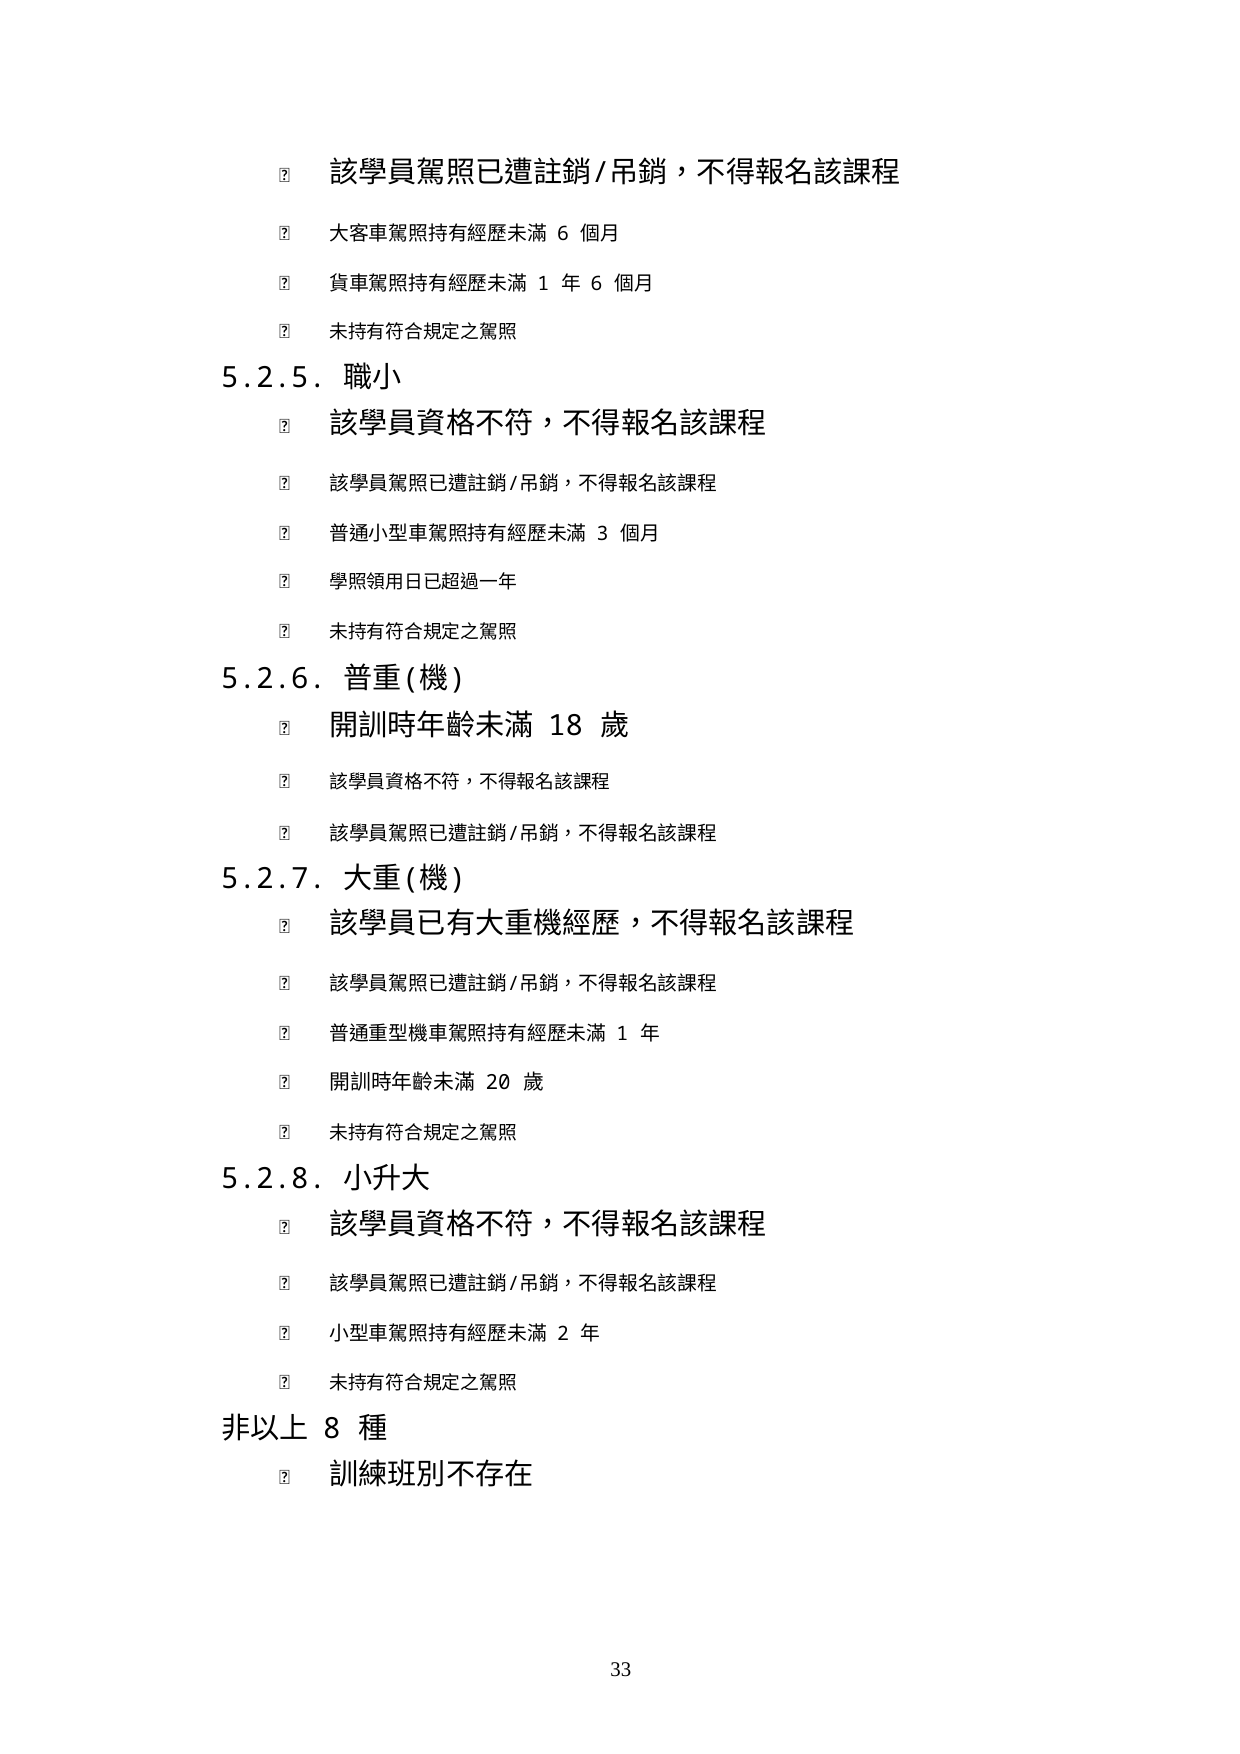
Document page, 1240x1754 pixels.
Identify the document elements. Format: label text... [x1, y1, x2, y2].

list 貨車駕照持有經歷未滿 1 年 6 個月 [279, 270, 1089, 295]
list 學照領用日已超過一年 [279, 570, 1089, 593]
text 非以上 8 種 [221, 1409, 1089, 1446]
list 該學員駕照已遭註銷/吊銷，不得報名該課程 [279, 971, 1089, 996]
list 該學員駕照已遭註銷/吊銷，不得報名該課程 [279, 470, 1089, 495]
list 該學員駕照已遭註銷/吊銷，不得報名該課程 [279, 1271, 1089, 1296]
text 33 [150, 1657, 1091, 1681]
list 未持有符合規定之駕照 [279, 620, 1089, 643]
text 5.2.5. 職小 [221, 359, 1089, 395]
list 開訓時年齡未滿 18 歲 [279, 695, 1089, 745]
list 該學員資格不符，不得報名該課程 [279, 770, 1089, 793]
list 該學員駕照已遭註銷/吊銷，不得報名該課程 [279, 131, 1089, 195]
list 大客車駕照持有經歷未滿 6 個月 [279, 220, 1089, 245]
text 5.2.8. 小升大 [221, 1159, 1089, 1196]
list 小型車駕照持有經歷未滿 2 年 [279, 1321, 1089, 1346]
list 未持有符合規定之駕照 [279, 1371, 1089, 1394]
text 5.2.7. 大重(機) [221, 859, 1089, 896]
list 開訓時年齡未滿 20 歲 [279, 1066, 1089, 1096]
list 訓練班別不存在 [279, 1446, 1089, 1494]
text 5.2.6. 普重(機) [221, 659, 1089, 695]
list 未持有符合規定之駕照 [279, 1121, 1089, 1144]
list 未持有符合規定之駕照 [279, 320, 1089, 343]
list 普通小型車駕照持有經歷未滿 3 個月 [279, 520, 1089, 545]
list 普通重型機車駕照持有經歷未滿 1 年 [279, 1021, 1089, 1046]
list 該學員已有大重機經歷，不得報名該課程 [279, 896, 1089, 943]
list 該學員資格不符，不得報名該課程 [279, 1196, 1089, 1244]
list 該學員資格不符，不得報名該課程 [279, 395, 1089, 443]
list 該學員駕照已遭註銷/吊銷，不得報名該課程 [279, 820, 1089, 845]
